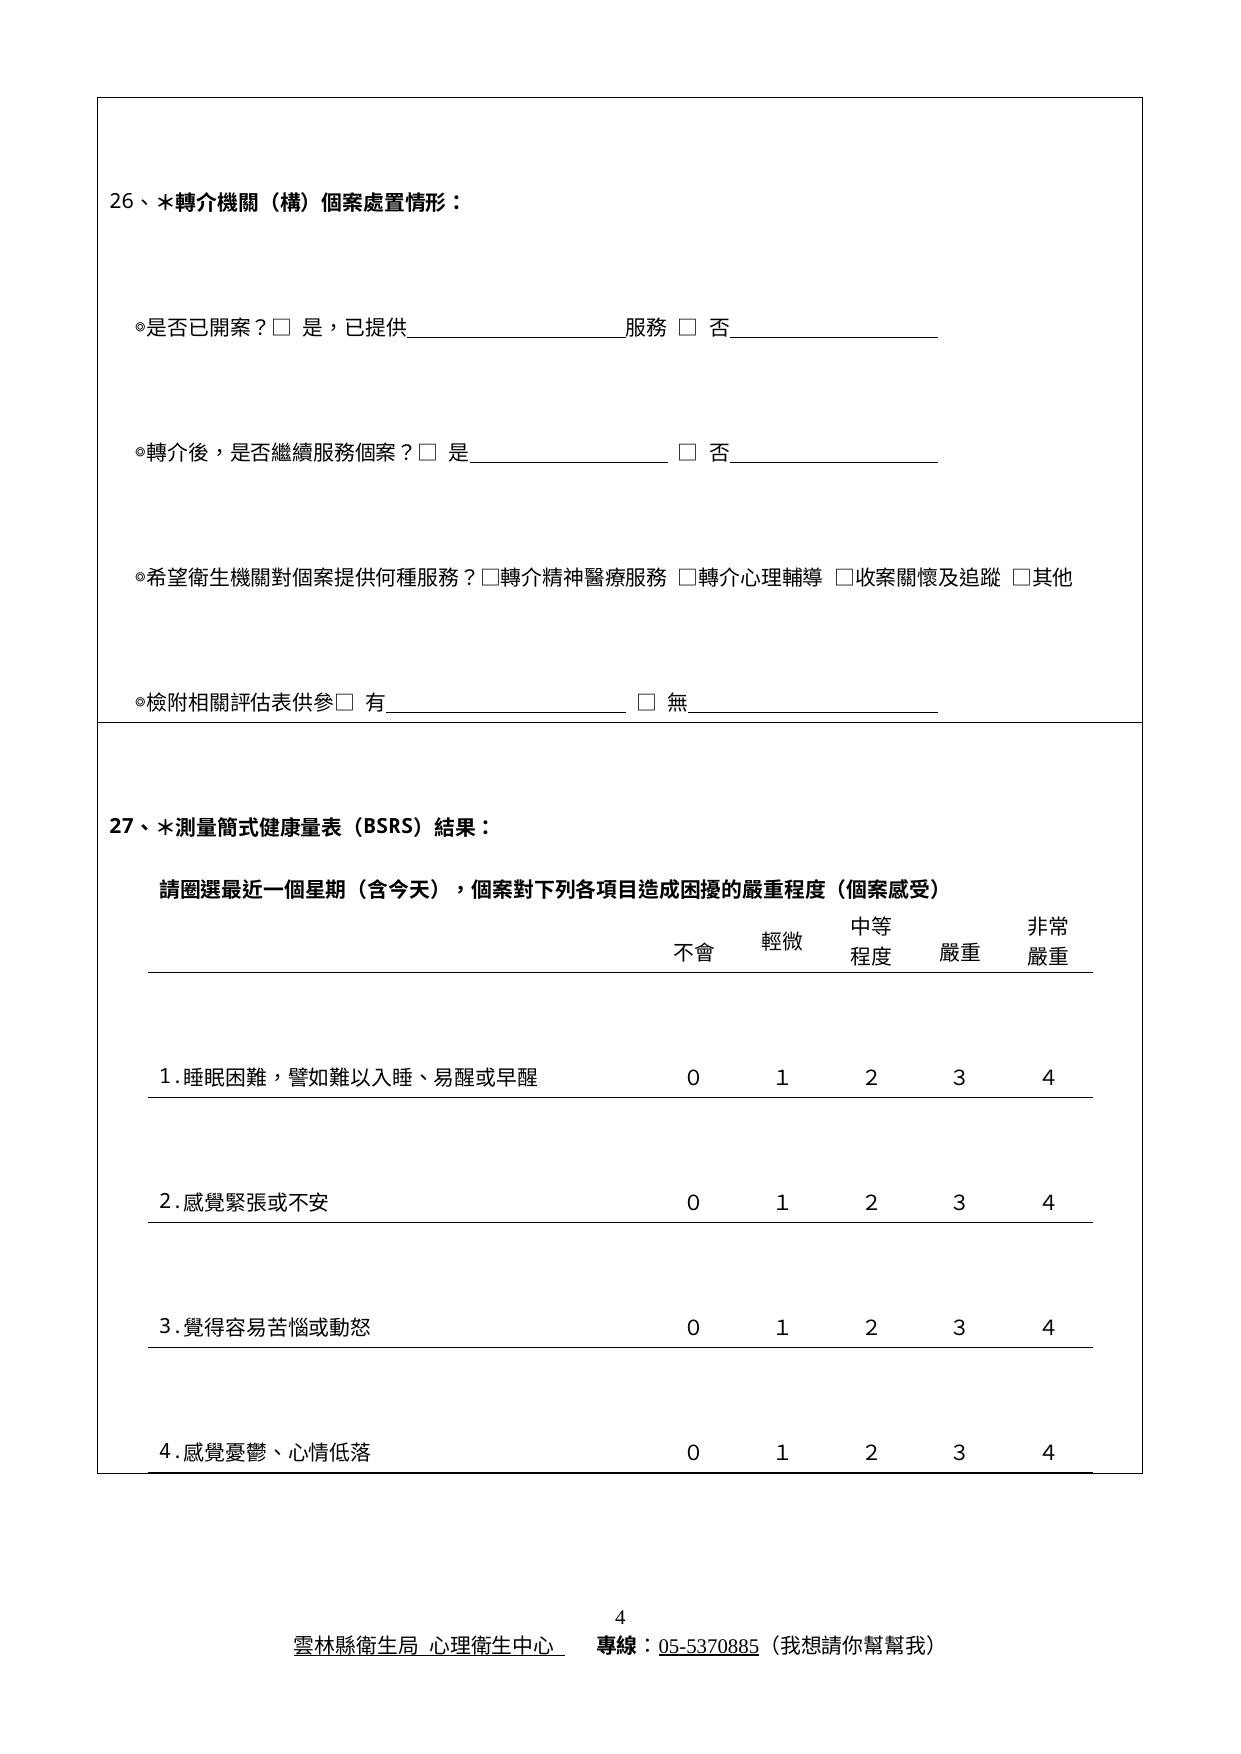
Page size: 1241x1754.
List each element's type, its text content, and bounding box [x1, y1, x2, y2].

table_header 嚴重 [915, 909, 1004, 972]
table_cell ４ [1004, 973, 1093, 1097]
table_cell 3.覺得容易苦惱或動怒 [148, 1223, 649, 1347]
table_cell ４ [1004, 1348, 1093, 1472]
table_cell ２ [827, 1098, 915, 1222]
table_cell ０ [650, 1098, 738, 1222]
table_cell １ [738, 1098, 827, 1222]
table_cell １ [738, 1223, 827, 1347]
table_cell ３ [915, 973, 1004, 1097]
table_cell １ [738, 973, 827, 1097]
table_cell 27、＊測量簡式健康量表（BSRS）結果： 請圈選最近一個星期（含今天），個案對下列各項目造成困擾的嚴重程度（個案感受） [98, 723, 1142, 1473]
table_cell ０ [650, 1348, 738, 1472]
table_cell ４ [1004, 1098, 1093, 1222]
table_cell 4.感覺憂鬱、心情低落 [148, 1348, 649, 1472]
table_cell ４ [1004, 1223, 1093, 1347]
table_cell 2.感覺緊張或不安 [148, 1098, 649, 1222]
table_cell 26、＊轉介機關（構）個案處置情形： ◎是否已開案？□ 是，已提供 服務 □ 否 ◎轉介後，是否繼續服務個案？□ 是 □ 否 ◎希望衛生機關對個案提供何種服務？□轉介精神醫療服務 □轉介心理輔導 □收案關懷及追蹤 □其他 ◎檢附相關評估表供參□ 有 □ 無 [98, 98, 1142, 722]
table_cell ０ [650, 973, 738, 1097]
table_cell 1.睡眠困難，譬如難以入睡、易醒或早醒 [148, 973, 649, 1097]
table_header [148, 909, 649, 972]
table_cell ２ [827, 1348, 915, 1472]
table_header 輕微 [738, 909, 827, 972]
table_cell ０ [650, 1223, 738, 1347]
table_header 非常 嚴重 [1004, 909, 1093, 972]
table_header 不會 [650, 909, 738, 972]
table_cell ３ [915, 1223, 1004, 1347]
table_header 中等 程度 [827, 909, 915, 972]
table_cell ２ [827, 973, 915, 1097]
table_cell ３ [915, 1348, 1004, 1472]
table_cell ３ [915, 1098, 1004, 1222]
table_cell １ [738, 1348, 827, 1472]
table_cell ２ [827, 1223, 915, 1347]
